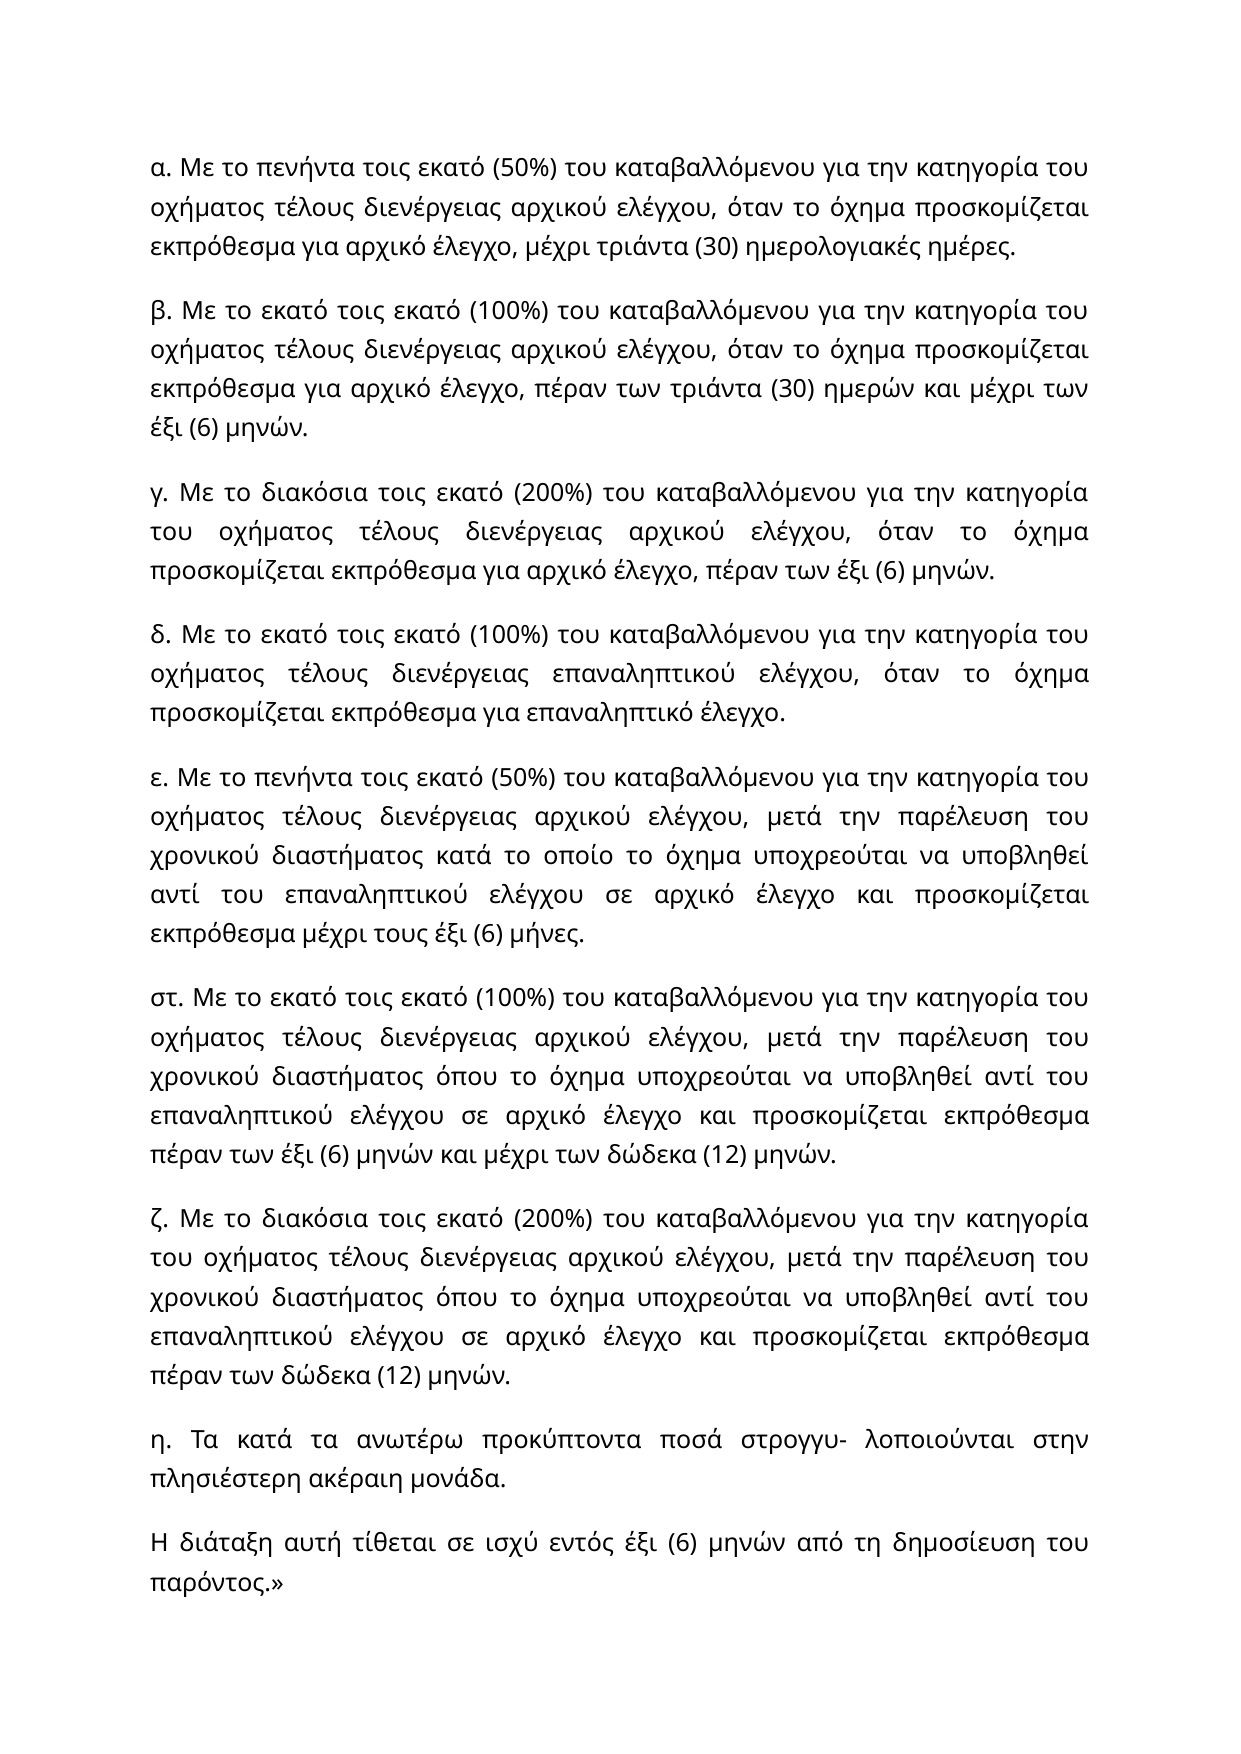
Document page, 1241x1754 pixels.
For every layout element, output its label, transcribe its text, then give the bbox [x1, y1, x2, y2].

text στ. Με το εκατό τοις εκατό (100%) του καταβαλλόμενου για την κατηγορία του οχήματος τέλους διενέργειας αρχικού ελέγχου, μετά την παρέλευση του χρονικού διαστήματος όπου το όχημα υποχρεούται να υποβληθεί αντί του επαναληπτικού ελέγχου σε αρχικό έλεγχο και προσκομίζεται εκπρόθεσμα πέραν των έξι (6) μηνών και μέχρι των δώδεκα (12) μηνών. [150, 980, 1090, 1171]
text η. Τα κατά τα ανωτέρω προκύπτοντα ποσά στρογγυ- λοποιούνται στην πλησιέστερη ακέραιη μονάδα. [150, 1422, 1090, 1495]
text δ. Με το εκατό τοις εκατό (100%) του καταβαλλόμενου για την κατηγορία του οχήματος τέλους διενέργειας επαναληπτικού ελέγχου, όταν το όχημα προσκομίζεται εκπρόθεσμα για επαναληπτικό έλεγχο. [150, 617, 1090, 729]
text ε. Με το πενήντα τοις εκατό (50%) του καταβαλλόμενου για την κατηγορία του οχήματος τέλους διενέργειας αρχικού ελέγχου, μετά την παρέλευση του χρονικού διαστήματος κατά το οποίο το όχημα υποχρεούται να υποβληθεί αντί του επαναληπτικού ελέγχου σε αρχικό έλεγχο και προσκομίζεται εκπρόθεσμα μέχρι τους έξι (6) μήνες. [150, 759, 1090, 950]
text ζ. Με το διακόσια τοις εκατό (200%) του καταβαλλόμενου για την κατηγορία του οχήματος τέλους διενέργειας αρχικού ελέγχου, μετά την παρέλευση του χρονικού διαστήματος όπου το όχημα υποχρεούται να υποβληθεί αντί του επαναληπτικού ελέγχου σε αρχικό έλεγχο και προσκομίζεται εκπρόθεσμα πέραν των δώδεκα (12) μηνών. [150, 1201, 1090, 1392]
text β. Με το εκατό τοις εκατό (100%) του καταβαλλόμενου για την κατηγορία του οχήματος τέλους διενέργειας αρχικού ελέγχου, όταν το όχημα προσκομίζεται εκπρόθεσμα για αρχικό έλεγχο, πέραν των τριάντα (30) ημερών και μέχρι των έξι (6) μηνών. [150, 292, 1090, 444]
text α. Με το πενήντα τοις εκατό (50%) του καταβαλλόμενου για την κατηγορία του οχήματος τέλους διενέργειας αρχικού ελέγχου, όταν το όχημα προσκομίζεται εκπρόθεσμα για αρχικό έλεγχο, μέχρι τριάντα (30) ημερολογιακές ημέρες. [150, 150, 1090, 262]
text γ. Με το διακόσια τοις εκατό (200%) του καταβαλλόμενου για την κατηγορία του οχήματος τέλους διενέργειας αρχικού ελέγχου, όταν το όχημα προσκομίζεται εκπρόθεσμα για αρχικό έλεγχο, πέραν των έξι (6) μηνών. [150, 474, 1090, 587]
text Η διάταξη αυτή τίθεται σε ισχύ εντός έξι (6) μηνών από τη δημοσίευση του παρόντος.» [150, 1525, 1090, 1598]
